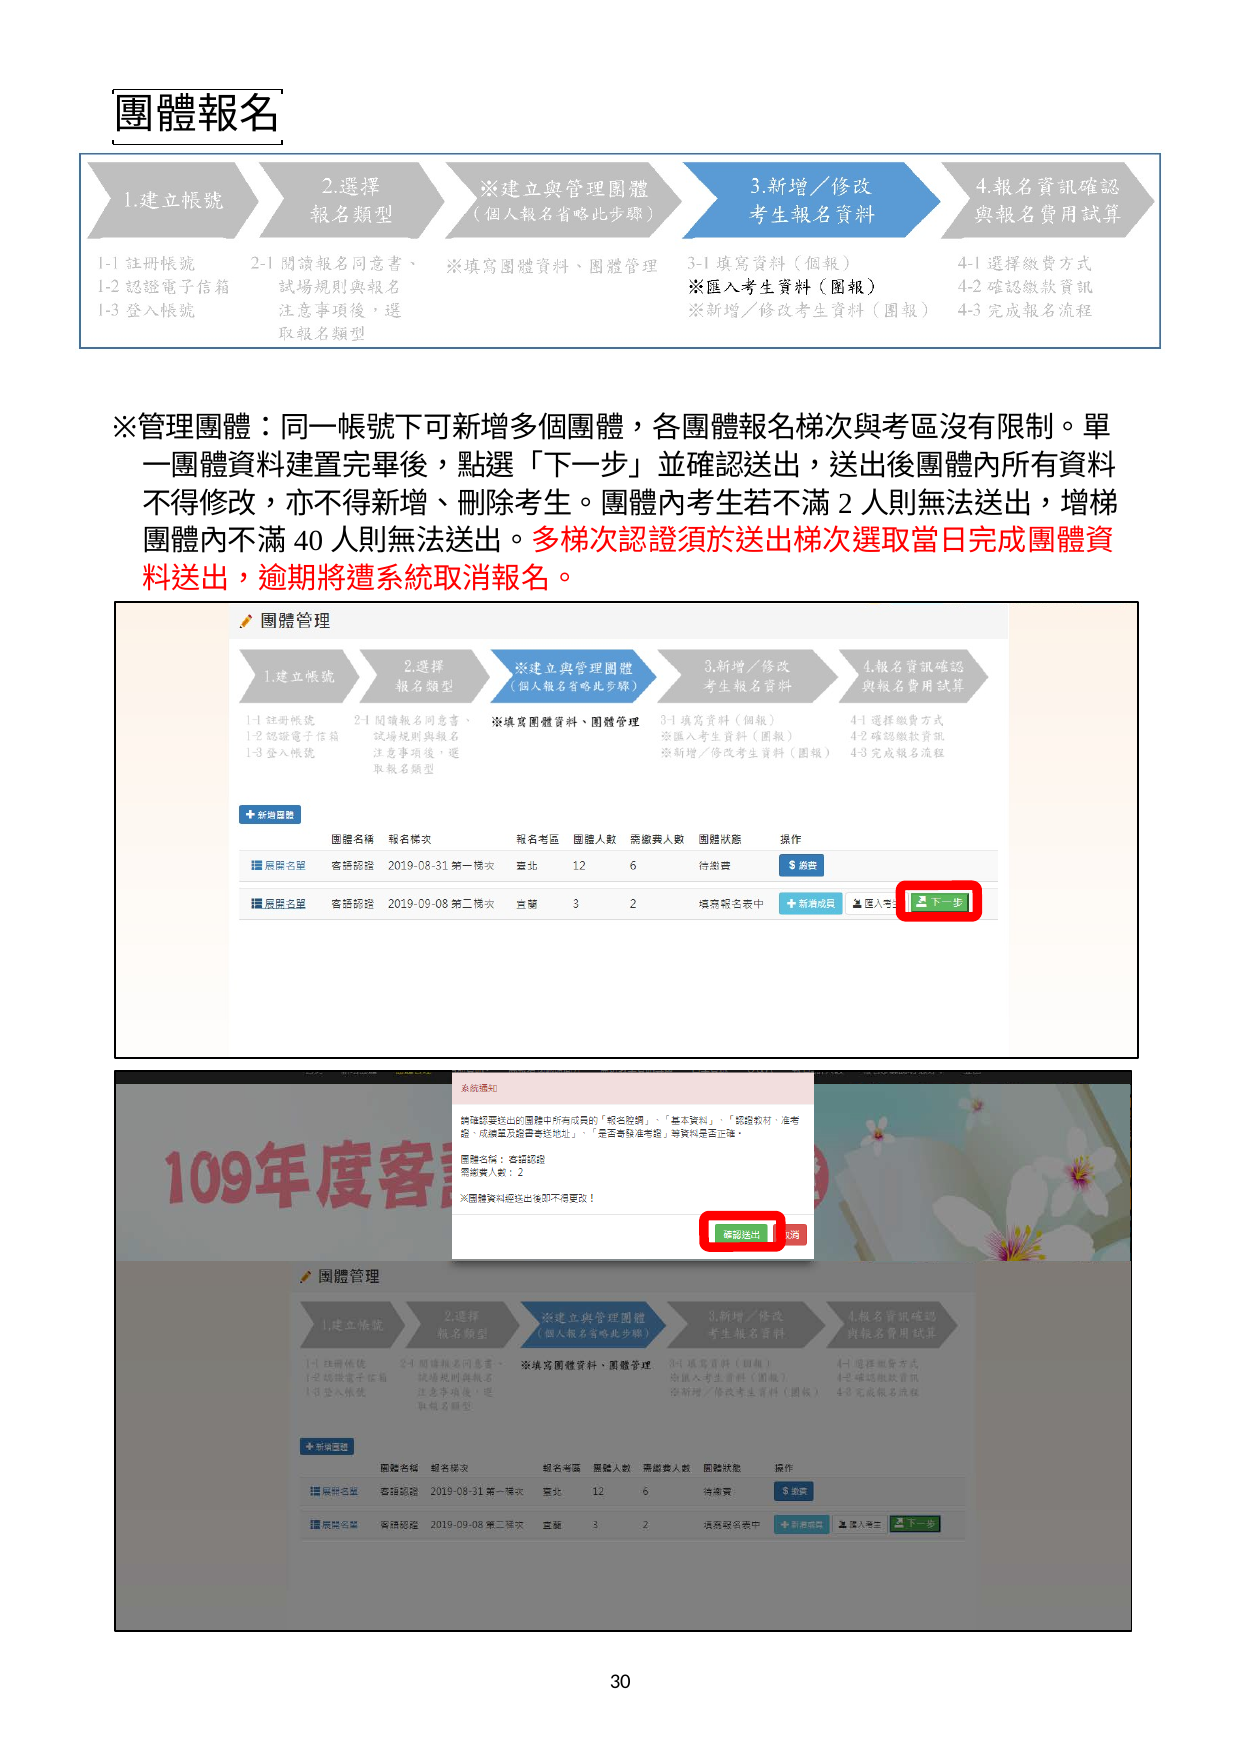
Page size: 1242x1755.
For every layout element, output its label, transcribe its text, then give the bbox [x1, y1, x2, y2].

text ※管理團體：同一帳號下可新增多個團體，各團體報名梯次與考區沒有限制。單 [112, 407, 1187, 444]
text 團體內不滿 40 人則無法送出。多梯次認證須於送出梯次選取當日完成團體資 [142, 521, 1187, 558]
text 料送出，逾期將遭系統取消報名。 [142, 558, 1187, 596]
text 一團體資料建置完畢後，點選「下一步」並確認送出，送出後團體內所有資料 [142, 444, 1187, 483]
text 不得修改，亦不得新增、刪除考生。團體內考生若不滿 2 人則無法送出，增梯 [142, 483, 1187, 521]
